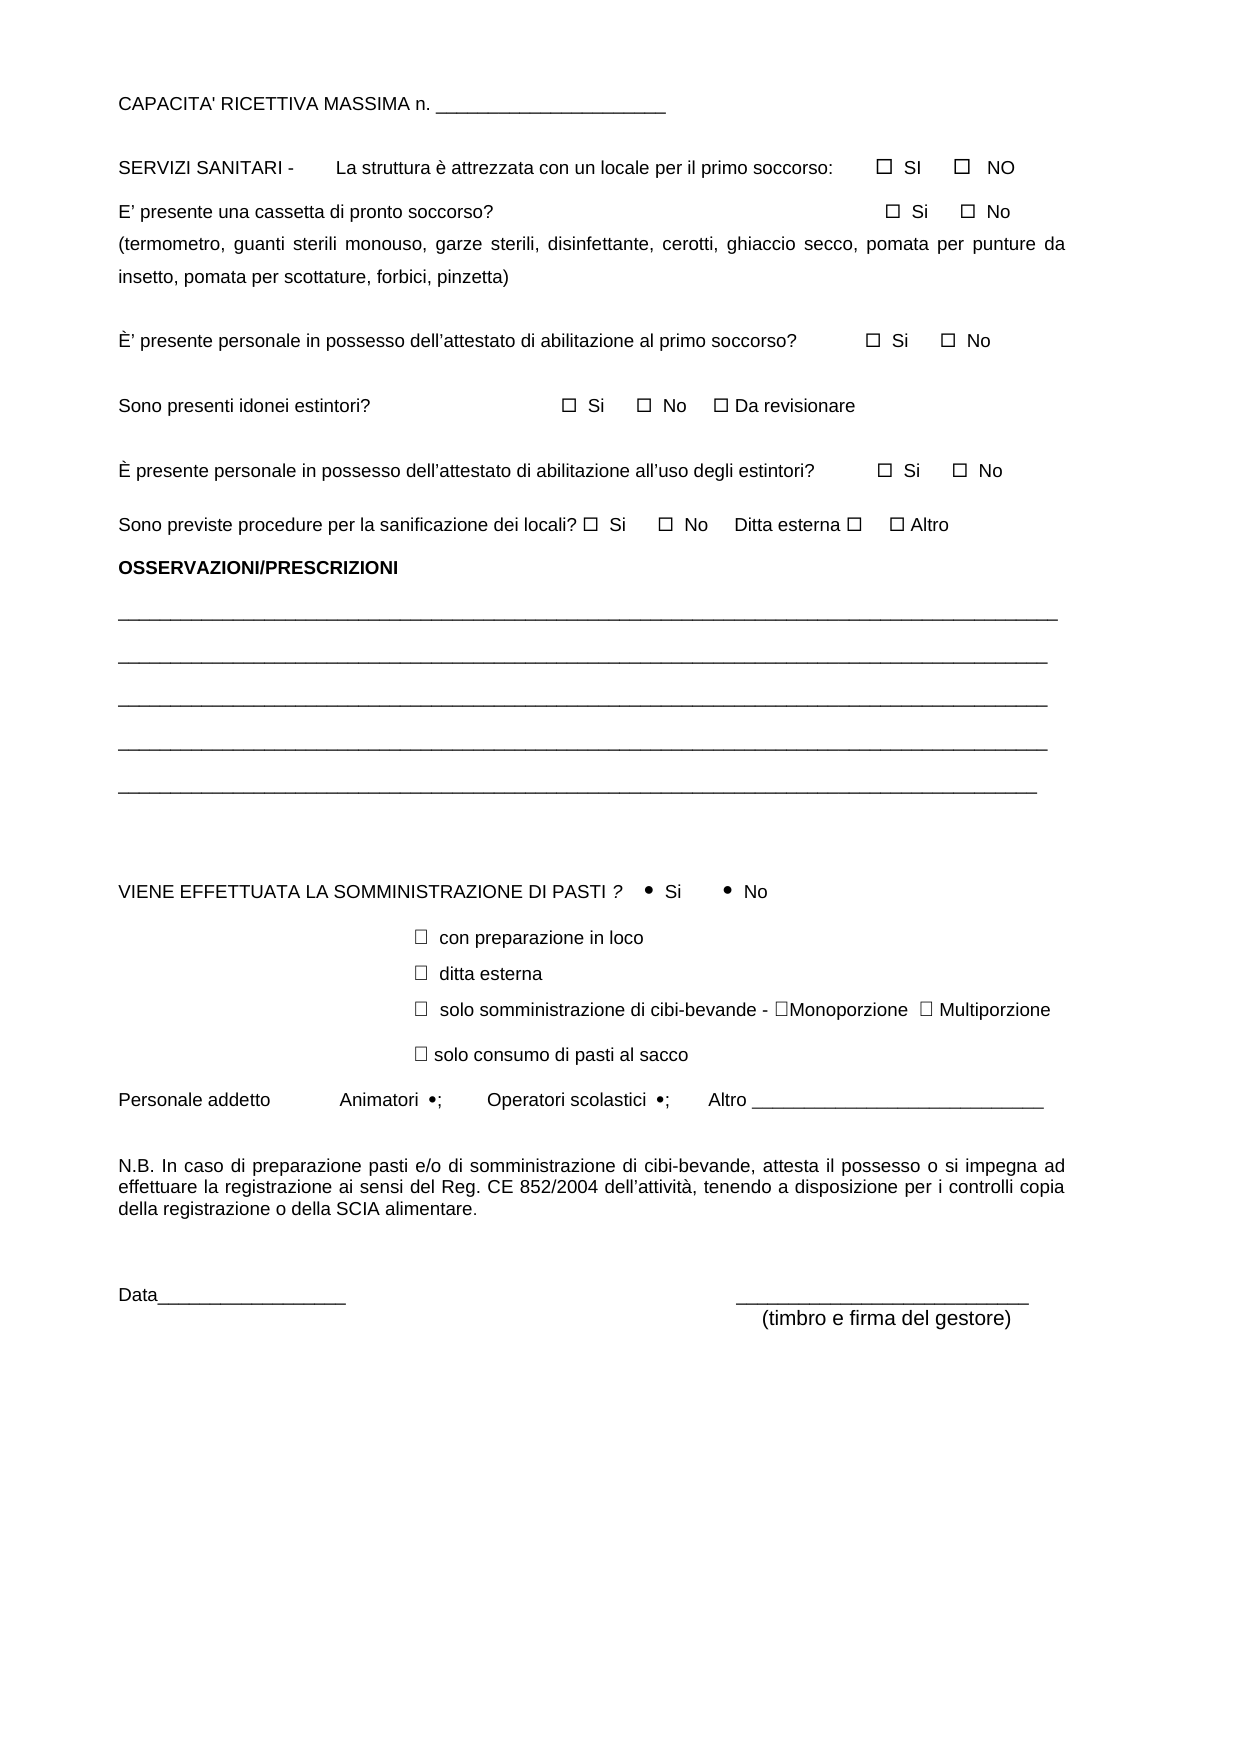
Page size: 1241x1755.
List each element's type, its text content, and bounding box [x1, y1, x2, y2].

text  solo consumo di pasti al sacco [339, 1042, 1066, 1066]
text _________________________________________________________________________________________ [118, 643, 1066, 665]
text CAPACITA' RICETTIVA MASSIMA n. ______________________ [118, 92, 1066, 114]
text OSSERVAZIONI/PRESCRIZIONI [118, 557, 1066, 578]
text Sono presenti idonei estintori?  Si  No  Da revisionare [118, 395, 1066, 417]
text (timbro e firma del gestore) [118, 1306, 1066, 1329]
text __________________________________________________________________________________________ [118, 600, 1066, 622]
text E’ presente una cassetta di pronto soccorso?  Si  No [118, 201, 1066, 222]
text  solo somministrazione di cibi-bevande - Monoporzione  Multiporzione [339, 996, 1066, 1020]
text _________________________________________________________________________________________ [118, 729, 1066, 751]
text Personale addetto Animatori ; Operatori scolastici ; Altro ____________________________ [118, 1087, 1093, 1111]
text Sono previste procedure per la sanificazione dei locali?  Si  No Ditta esterna   Altro [118, 514, 1066, 535]
text N.B. In caso di preparazione pasti e/o di somministrazione di cibi-bevande, attesta il possesso o si impegna ad effettuare la registrazione ai sensi del Reg. CE 852/2004 dell’attività, tenendo a disposizione per i controlli copia della registrazione o della SCIA alimentare. [118, 1154, 1066, 1219]
text ________________________________________________________________________________________ [118, 773, 1066, 794]
text È presente personale in possesso dell’attestato di abilitazione all’uso degli estintori?  Si  No [118, 460, 1066, 481]
text È’ presente personale in possesso dell’attestato di abilitazione al primo soccorso?  Si  No [118, 330, 1066, 352]
text _________________________________________________________________________________________ [118, 686, 1066, 708]
text Data__________________ ____________________________ [118, 1284, 1066, 1306]
text SERVIZI SANITARI - La struttura è attrezzata con un locale per il primo soccorso:  SI  NO [118, 157, 1066, 179]
text  con preparazione in loco [339, 924, 1066, 948]
text VIENE EFFETTUATA LA SOMMINISTRAZIONE DI PASTI ?  Si  No [118, 880, 1066, 903]
text  ditta esterna [339, 960, 1066, 984]
text (termometro, guanti sterili monouso, garze sterili, disinfettante, cerotti, ghiaccio secco, pomata per punture da insetto, pomata per scottature, forbici, pinzetta) [118, 233, 1066, 287]
